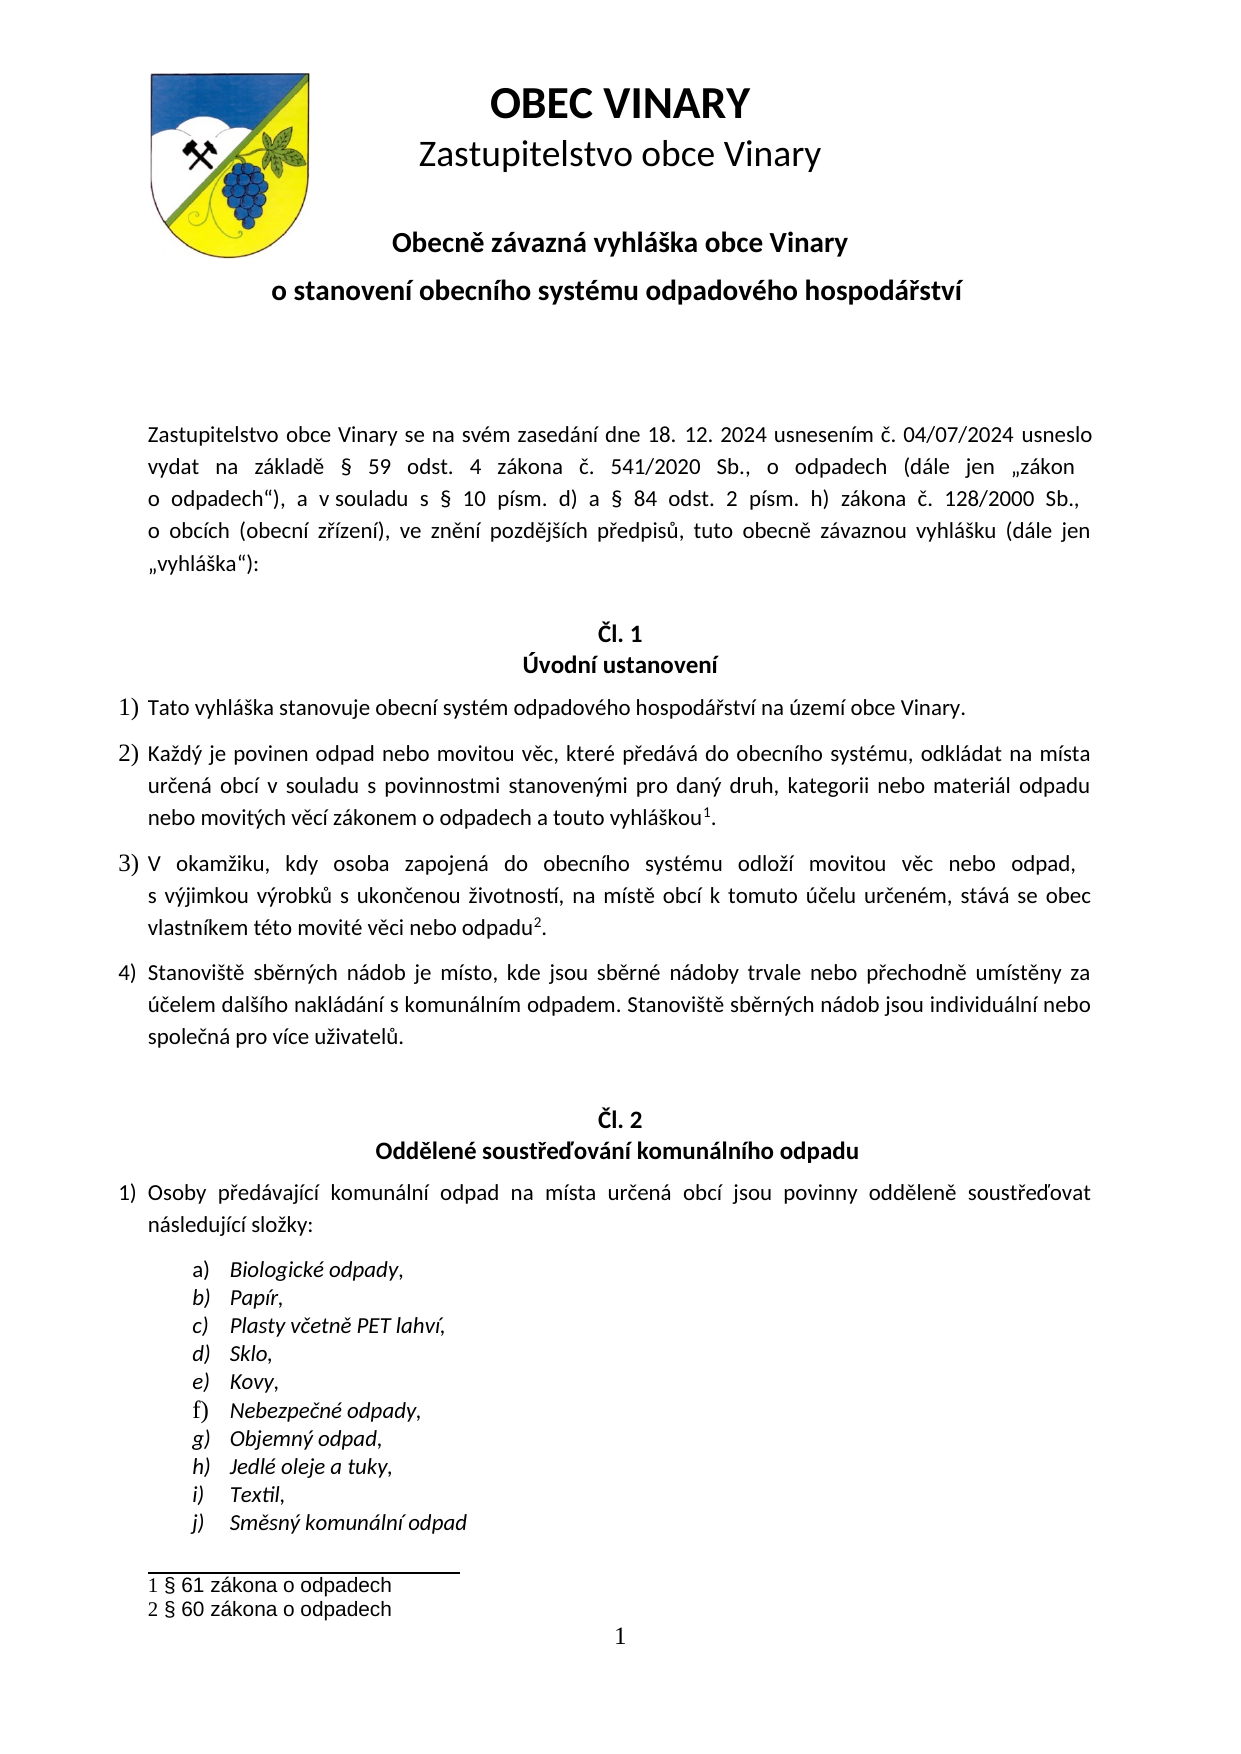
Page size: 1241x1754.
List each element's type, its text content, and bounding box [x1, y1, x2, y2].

text Čl. 2 [148, 1104, 1092, 1135]
list Nebezpečné odpady, [192, 1395, 1092, 1424]
list V okamžiku, kdy osoba zapojená do obecního systému odloží movitou věc nebo odpad, s výjimkou výrobků s ukončenou životností, na místě obcí k tomuto účelu určeném, stává se obec vlastníkem této movité věci nebo odpadu. [118, 848, 1092, 941]
list Sklo, [192, 1339, 1092, 1367]
list Kovy, [192, 1367, 1092, 1395]
text OBEC VINARY [310, 74, 1092, 130]
list Plasty včetně PET lahví, [192, 1311, 1092, 1339]
text Obecně závazná vyhláška obce Vinary [310, 224, 1092, 259]
text Zastupitelstvo obce Vinary [310, 130, 1092, 176]
list Směsný komunální odpad [192, 1508, 1092, 1536]
list Papír, [192, 1283, 1092, 1311]
list Objemný odpad, [192, 1424, 1092, 1452]
list § 61 zákona o odpadech [148, 1573, 1092, 1597]
list § 60 zákona o odpadech [148, 1597, 1092, 1621]
list Stanoviště sběrných nádob je místo, kde jsou sběrné nádoby trvale nebo přechodně umístěny za účelem dalšího nakládání s komunálním odpadem. Stanoviště sběrných nádob jsou individuální nebo společná pro více uživatelů. [118, 958, 1092, 1050]
text Oddělené soustřeďování komunálního odpadu [148, 1135, 1092, 1166]
text o stanovení obecního systému odpadového hospodářství [148, 272, 1092, 307]
text Zastupitelstvo obce Vinary se na svém zasedání dne 18. 12. 2024 usnesením č. 04/07/2024 usneslo vydat na základě § 59 odst. 4 zákona č. 541/2020 Sb., o odpadech (dále jen „zákon o odpadech“), a v souladu s § 10 písm. d) a § 84 odst. 2 písm. h) zákona č. 128/2000 Sb., o obcích (obecní zřízení), ve znění pozdějších předpisů, tuto obecně závaznou vyhlášku (dále jen „vyhláška“): [148, 420, 1092, 577]
list Biologické odpady, [192, 1255, 1092, 1283]
text Čl. 1 [148, 618, 1092, 649]
list Jedlé oleje a tuky, [192, 1452, 1092, 1480]
list Osoby předávající komunální odpad na místa určená obcí jsou povinny odděleně soustřeďovat následující složky: [118, 1178, 1092, 1238]
list Tato vyhláška stanovuje obecní systém odpadového hospodářství na území obce Vinary. [118, 692, 1092, 721]
list Každý je povinen odpad nebo movitou věc, které předává do obecního systému, odkládat na místa určená obcí v souladu s povinnostmi stanovenými pro daný druh, kategorii nebo materiál odpadu nebo movitých věcí zákonem o odpadech a touto vyhláškou. [118, 738, 1092, 831]
list Textil, [192, 1480, 1092, 1508]
subtitle Úvodní ustanovení [148, 649, 1092, 679]
